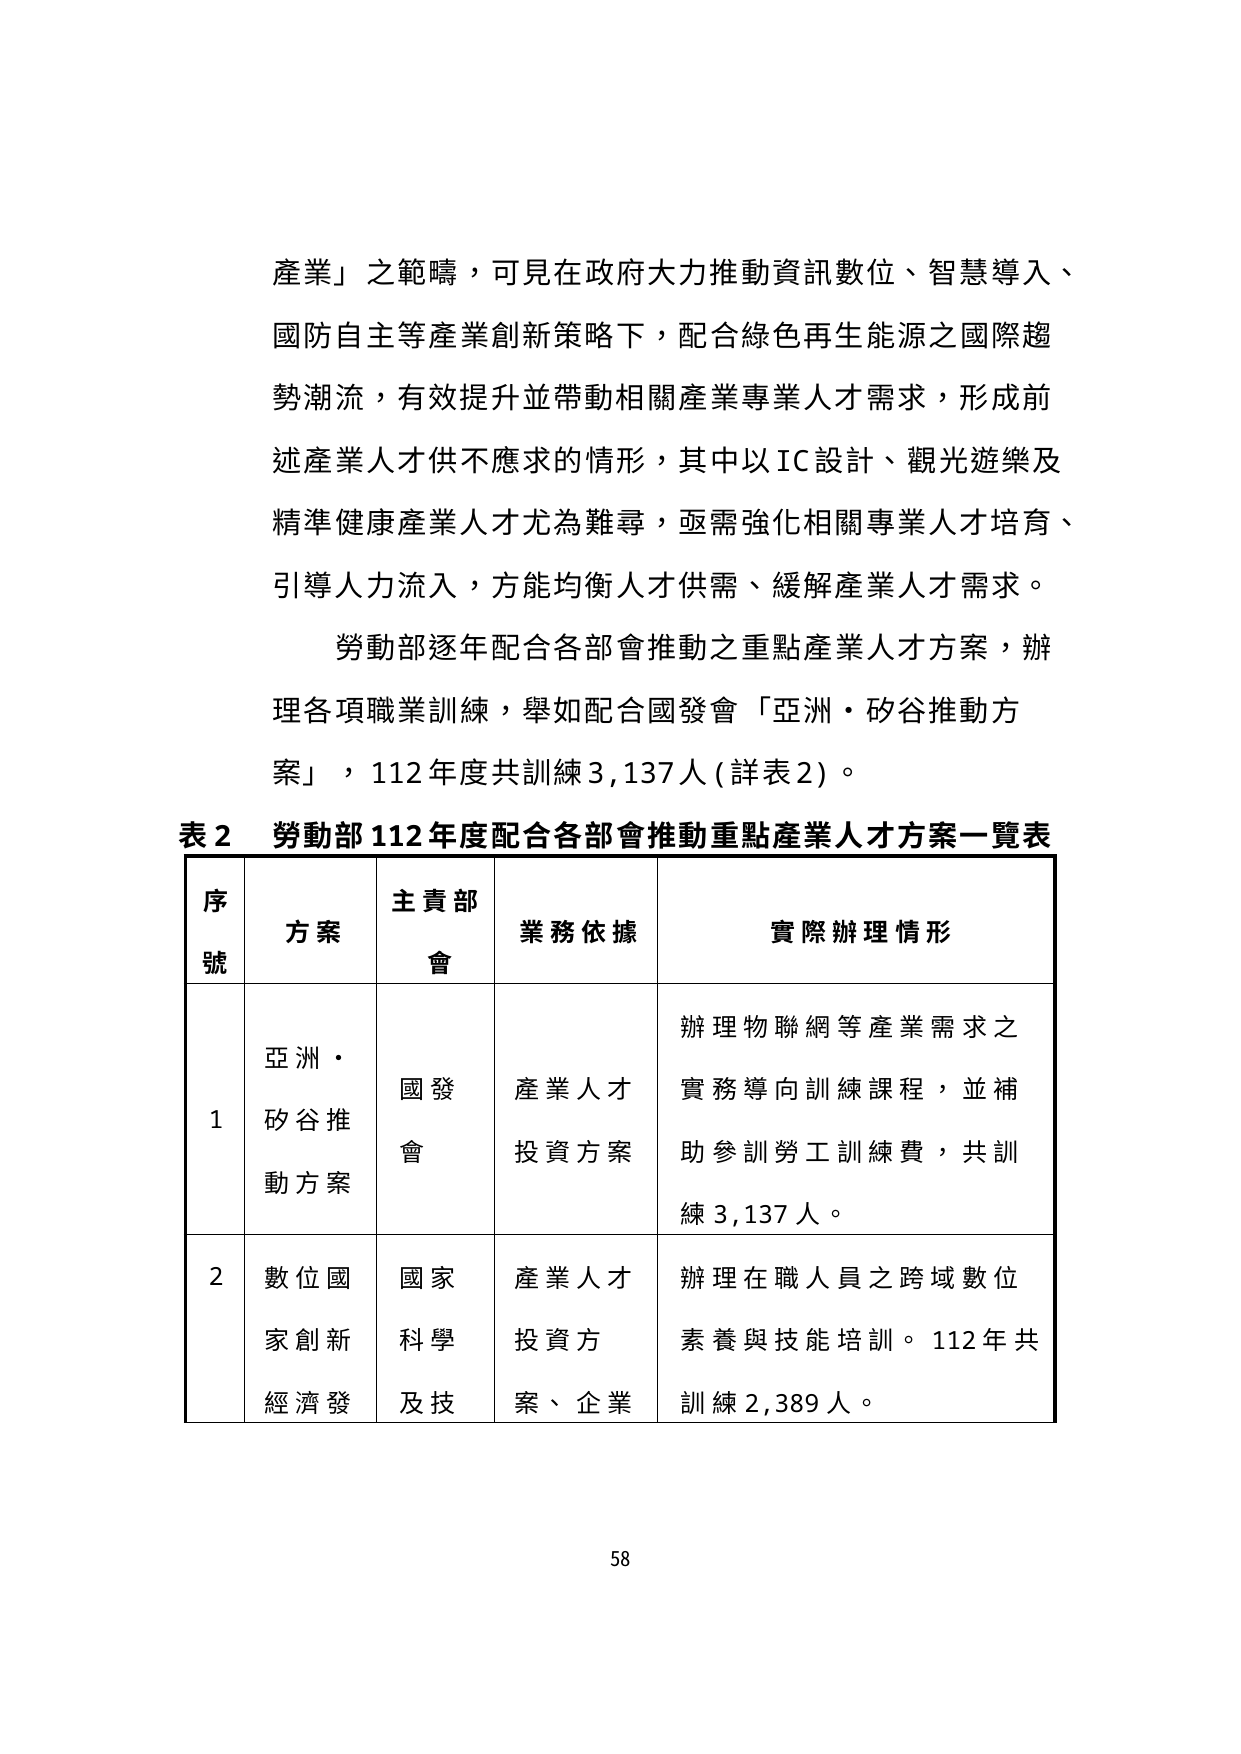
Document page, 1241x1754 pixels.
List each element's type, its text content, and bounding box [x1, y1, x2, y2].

table_header 序號 [187, 858, 244, 982]
table_header 實際辦理情形 [658, 858, 1053, 982]
text 表2 勞動部112年度配合各部會推動重點產業人才方案一覽表 [177, 792, 1063, 854]
table_cell 國發會 [377, 984, 494, 1233]
table_cell 辦理在職人員之跨域數位素養與技能培訓。112年共訓練2,389人。 [658, 1235, 1053, 1422]
table_cell 亞洲•矽谷推動方案 [245, 984, 376, 1233]
table_cell 辦理物聯網等產業需求之實務導向訓練課程，並補助參訓勞工訓練費，共訓練3,137人。 [658, 984, 1053, 1233]
table_header 業務依據 [495, 858, 657, 982]
table_cell 數位國家創新經濟發 [245, 1235, 376, 1422]
table_cell 產業人才投資方案 [495, 984, 657, 1233]
text 勞動部逐年配合各部會推動之重點產業人才方案，辦理各項職業訓練，舉如配合國發會「亞洲•矽谷推動方案」，112年度共訓練3,137人(詳表2)。 [266, 604, 1063, 792]
table_header 方案 [245, 858, 376, 982]
table_header 主責部會 [377, 858, 494, 982]
table_cell 產業人才投資方案、企業 [495, 1235, 657, 1422]
text 另按職業別人力需求推估，面對各行各業數位轉型需求，未來對於與科技發展互補的高階技術人力需求漸趨急迫，使專業人員需求明顯擴張，於2030年，專業人員占整體人力之比率將提升至13.6%；工作性質較具規則性、例行性與重複性之職業，受科技取代之可能性將提高，因而減緩甚至減少相關人力需求；國發會逐年辦理「重點產業人才供需調查及推估」，指出業者認為「人才不足」比例較高之產業，多屬「5+2產業創新」或「六大核心戰略產業」之範疇，可見在政府大力推動資訊數位、智慧導入、國防自主等產業創新策略下，配合綠色再生能源之國際趨勢潮流，有效提升並帶動相關產業專業人才需求，形成前述產業人才供不應求的情形，其中以IC設計、觀光遊樂及精準健康產業人才尤為難尋，亟需強化相關專業人才培育、引導人力流入，方能均衡人才供需、緩解產業人才需求。 [266, 229, 1063, 604]
table_cell 2 [187, 1235, 244, 1422]
table_cell 1 [187, 984, 244, 1233]
table_cell 國家科學及技 [377, 1235, 494, 1422]
